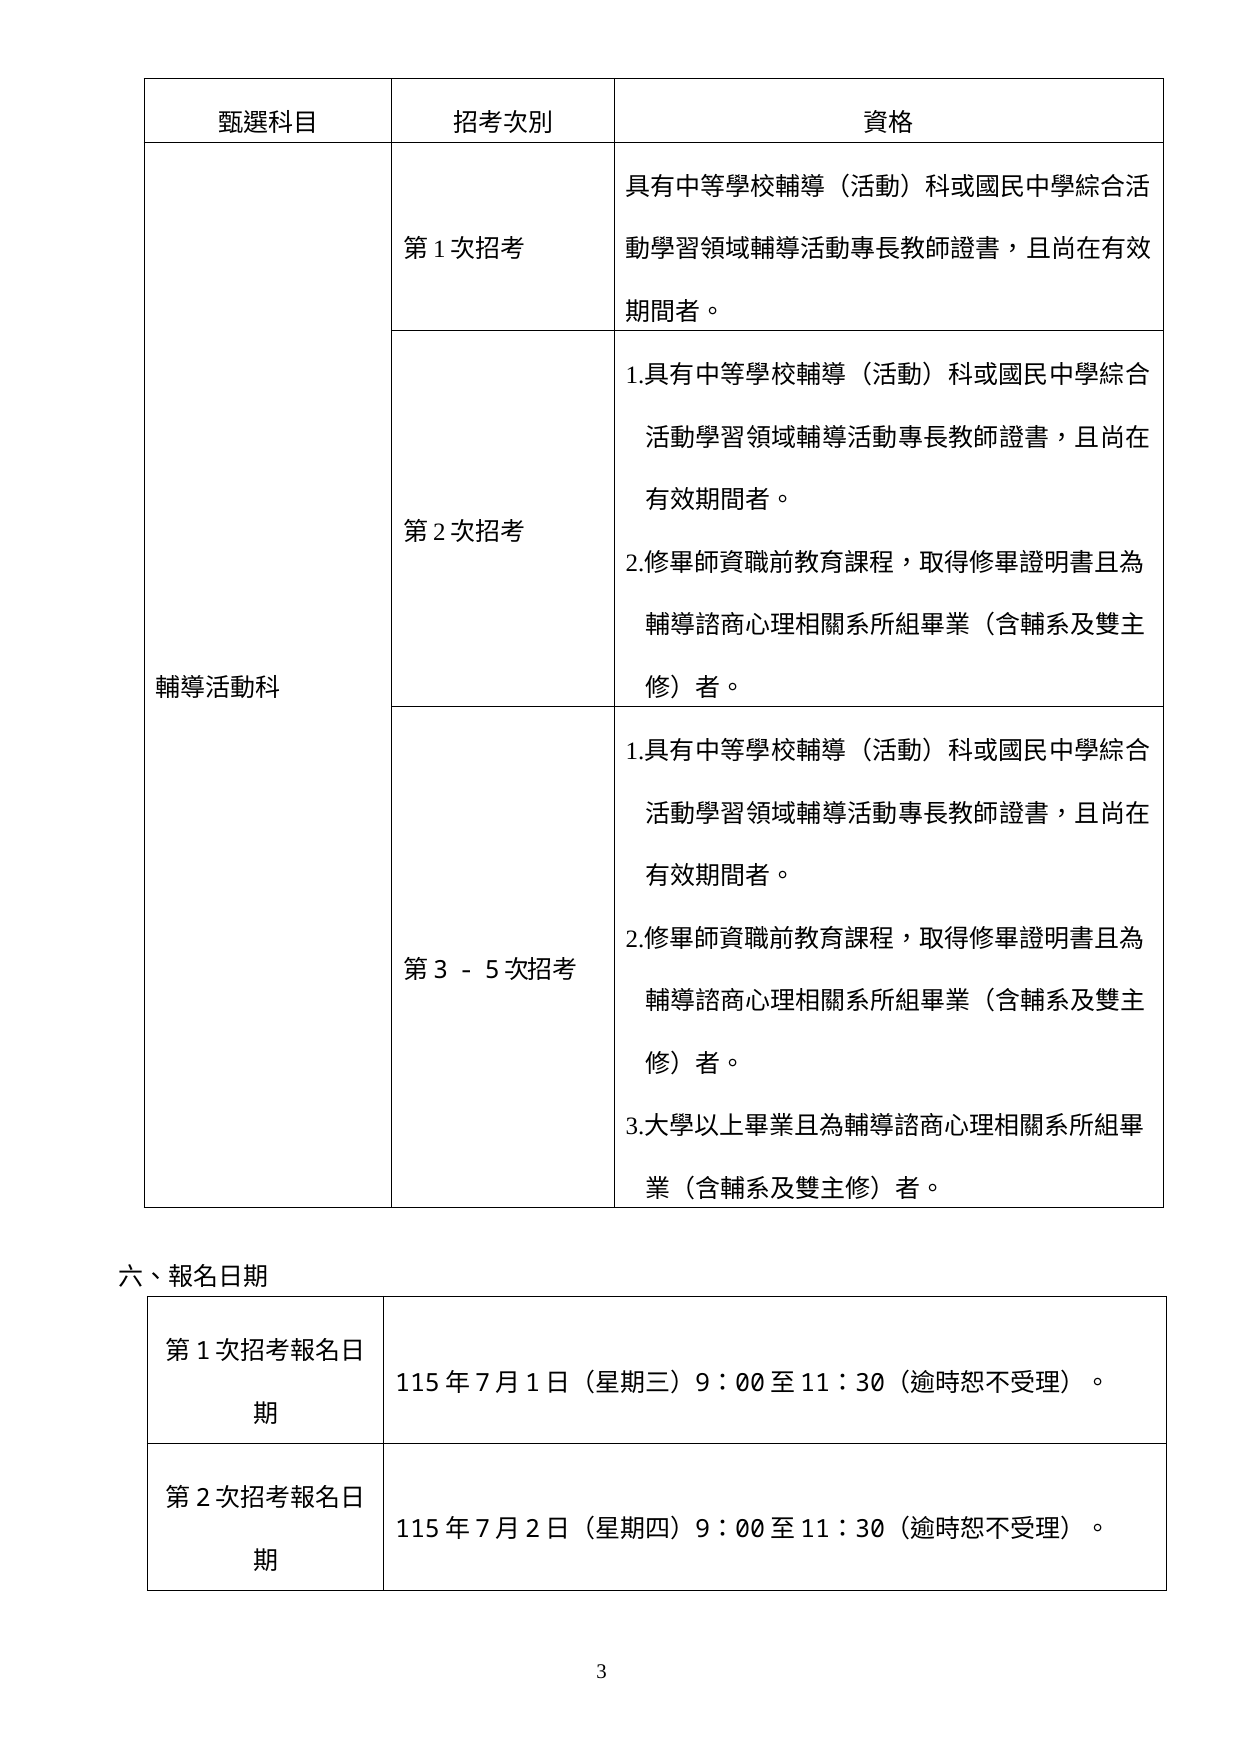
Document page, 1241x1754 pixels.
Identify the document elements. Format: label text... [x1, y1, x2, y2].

table_cell 具有中等學校輔導（活動）科或國民中學綜合活動學習領域輔導活動專長教師證書，且尚在有效期間者。 [615, 143, 1163, 330]
table_cell 1.具有中等學校輔導（活動）科或國民中學綜合活動學習領域輔導活動專長教師證書，且尚在有效期間者。 2.修畢師資職前教育課程，取得修畢證明書且為輔導諮商心理相關系所組畢業（含輔系及雙主修）者。 3.大學以上畢業且為輔導諮商心理相關系所組畢業（含輔系及雙主修）者。 [615, 707, 1163, 1207]
table_cell 第2次招考 [392, 331, 614, 706]
table_cell 招考次別 [392, 79, 614, 142]
text 六、報名日期 [118, 1233, 1122, 1296]
table_cell 第2次招考報名日期 [148, 1444, 383, 1589]
table_cell 輔導活動科 [145, 143, 391, 1207]
table_cell 第3 - 5次招考 [392, 707, 614, 1207]
table_cell 資格 [615, 79, 1163, 142]
table_cell 第1次招考 [392, 143, 614, 330]
table_cell 甄選科目 [145, 79, 391, 142]
table_header 第1次招考報名日期 [148, 1297, 383, 1443]
table_cell 1.具有中等學校輔導（活動）科或國民中學綜合活動學習領域輔導活動專長教師證書，且尚在有效期間者。 2.修畢師資職前教育課程，取得修畢證明書且為輔導諮商心理相關系所組畢業（含輔系及雙主修）者。 [615, 331, 1163, 706]
table_cell 115年7月2日（星期四）9：00至11：30（逾時恕不受理）。 [384, 1444, 1166, 1589]
table_header 115年7月1日（星期三）9：00至11：30（逾時恕不受理）。 [384, 1297, 1166, 1443]
